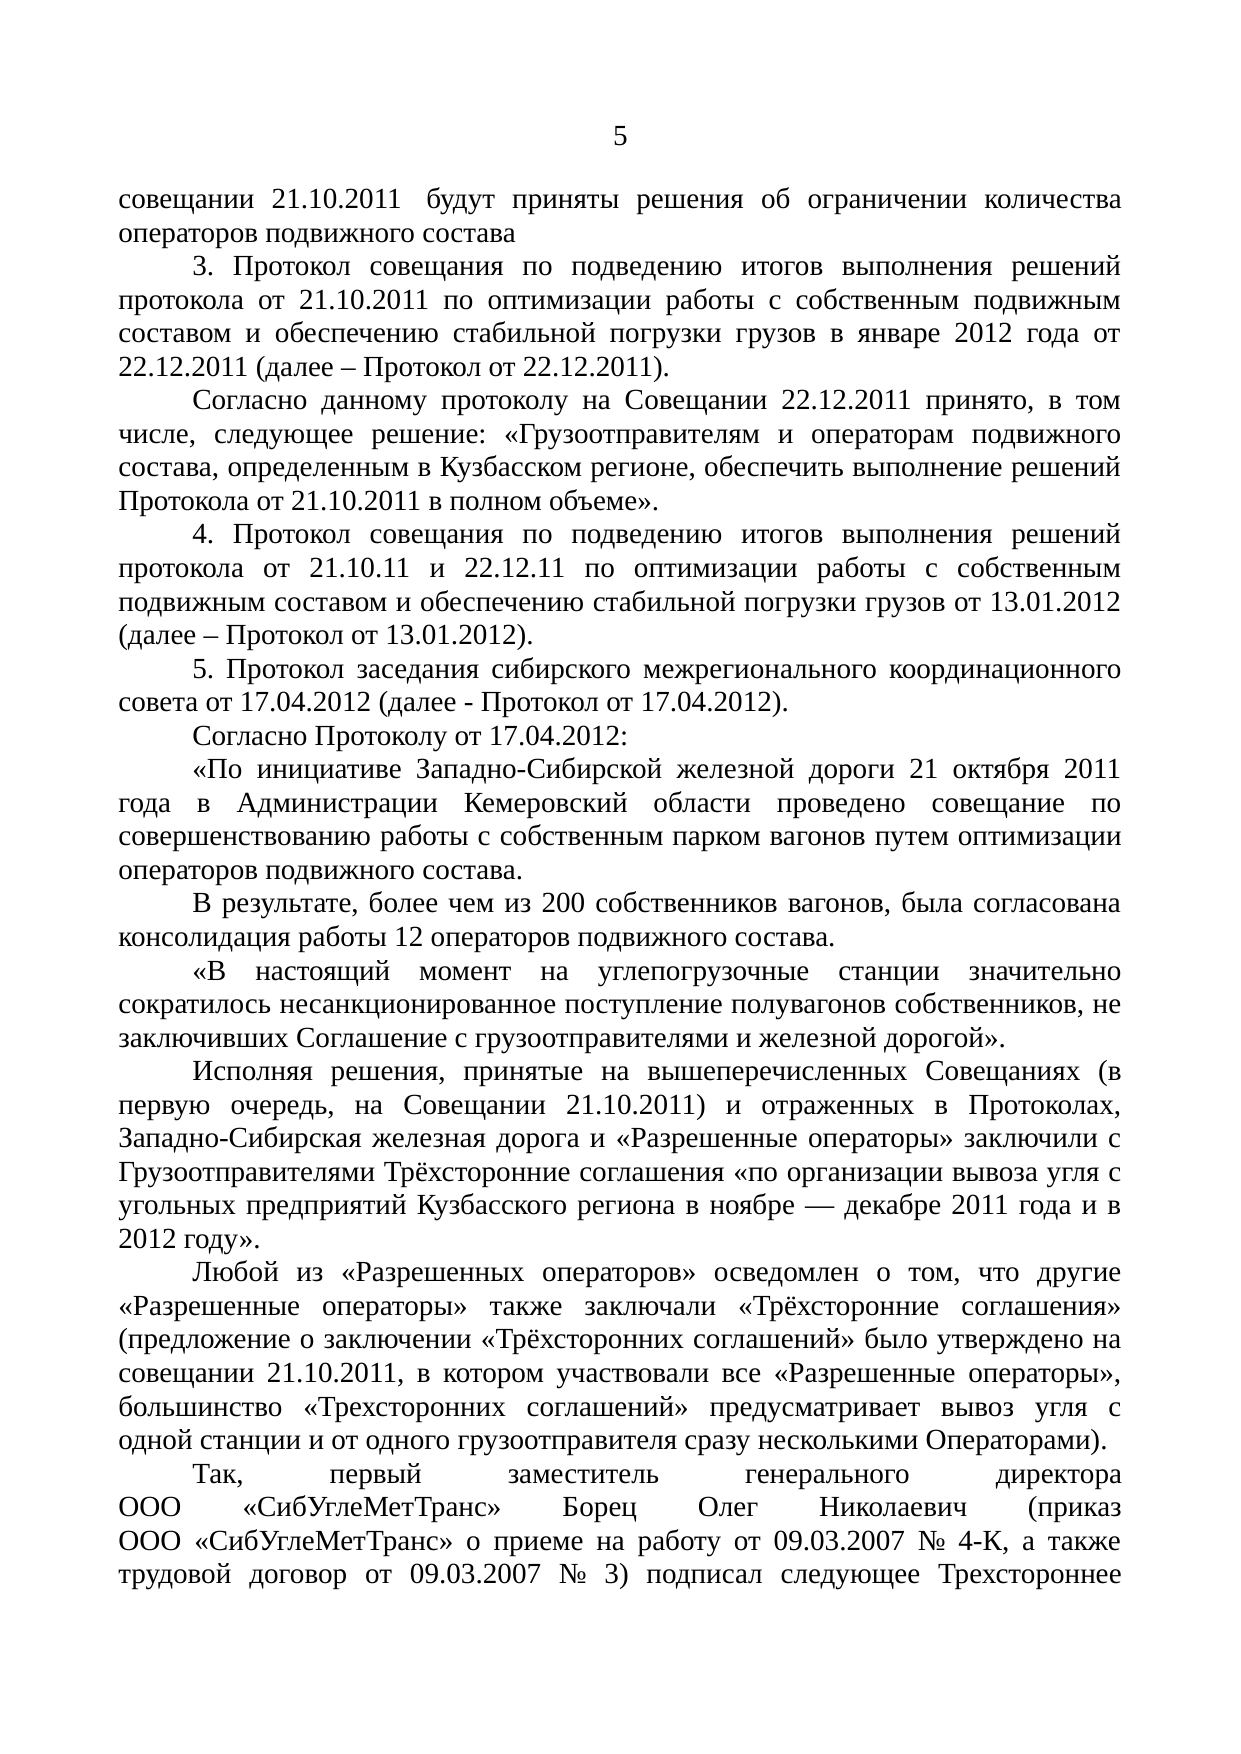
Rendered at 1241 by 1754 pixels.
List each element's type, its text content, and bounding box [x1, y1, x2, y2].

text 3. Протокол совещания по подведению итогов выполнения решений протокола от 21.10.2011 по оптимизации работы с собственным подвижным составом и обеспечению стабильной погрузки грузов в январе 2012 года от 22.12.2011 (далее – Протокол от 22.12.2011). [118, 248, 1122, 382]
text 4. Протокол совещания по подведению итогов выполнения решений протокола от 21.10.11 и 22.12.11 по оптимизации работы с собственным подвижным составом и обеспечению стабильной погрузки грузов от 13.01.2012 (далее – Протокол от 13.01.2012). [118, 517, 1122, 651]
text совещании 21.10.2011 будут приняты решения об ограничении количества операторов подвижного состава [118, 181, 1122, 248]
text «В настоящий момент на углепогрузочные станции значительно сократилось несанкционированное поступление полувагонов собственников, не заключивших Соглашение с грузоотправителями и железной дорогой». [118, 953, 1122, 1053]
text В результате, более чем из 200 собственников вагонов, была согласована консолидация работы 12 операторов подвижного состава. [118, 886, 1122, 953]
text «По инициативе Западно-Сибирской железной дороги 21 октября 2011 года в Администрации Кемеровский области проведено совещание по совершенствованию работы с собственным парком вагонов путем оптимизации операторов подвижного состава. [118, 751, 1122, 886]
text Любой из «Разрешенных операторов» осведомлен о том, что другие «Разрешенные операторы» также заключали «Трёхсторонние соглашения» (предложение о заключении «Трёхсторонних соглашений» было утверждено на совещании 21.10.2011, в котором участвовали все «Разрешенные операторы», большинство «Трехсторонних соглашений» предусматривает вывоз угля с одной станции и от одного грузоотправителя сразу несколькими Операторами). [118, 1254, 1122, 1456]
text Согласно данному протоколу на Совещании 22.12.2011 принято, в том числе, следующее решение: «Грузоотправителям и операторам подвижного состава, определенным в Кузбасском регионе, обеспечить выполнение решений Протокола от 21.10.2011 в полном объеме». [118, 382, 1122, 517]
text Согласно Протоколу от 17.04.2012: [118, 718, 1122, 751]
text Так, первый заместитель генерального директора ООО «СибУглеМетТранс» Борец Олег Николаевич (приказ ООО «СибУглеМетТранс» о приеме на работу от 09.03.2007 № 4-К, а также трудовой договор от 09.03.2007 № 3) подписал следующее Трехстороннее [118, 1456, 1122, 1590]
text Исполняя решения, принятые на вышеперечисленных Совещаниях (в первую очередь, на Совещании 21.10.2011) и отраженных в Протоколах, Западно-Сибирская железная дорога и «Разрешенные операторы» заключили с Грузоотправителями Трёхсторонние соглашения «по организации вывоза угля с угольных предприятий Кузбасского региона в ноябре — декабре 2011 года и в 2012 году». [118, 1053, 1122, 1254]
text 5. Протокол заседания сибирского межрегионального координационного совета от 17.04.2012 (далее - Протокол от 17.04.2012). [118, 651, 1122, 718]
